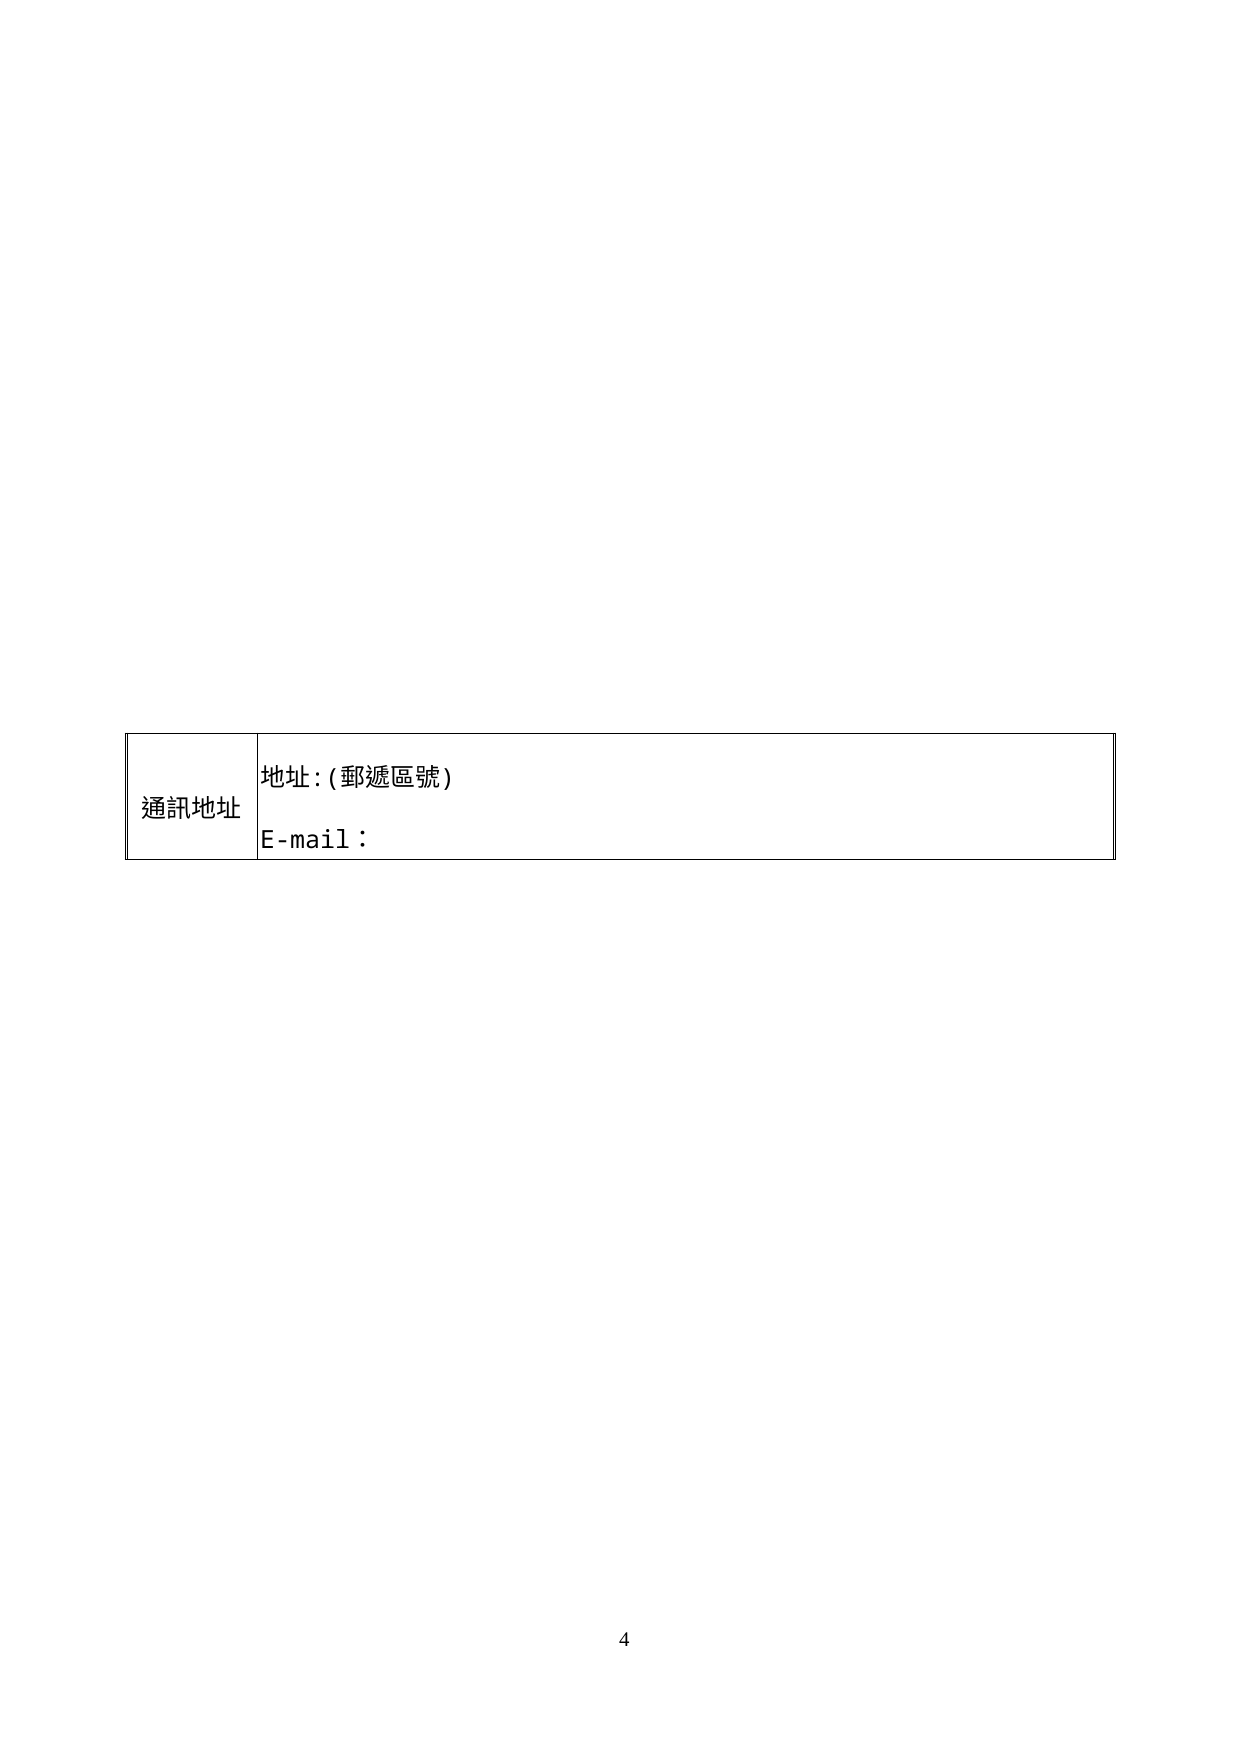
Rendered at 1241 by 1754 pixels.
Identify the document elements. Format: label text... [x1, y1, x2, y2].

table_cell 地址:(郵遞區號) E-mail： [258, 734, 1113, 859]
table_cell 通訊地址 [128, 734, 257, 859]
